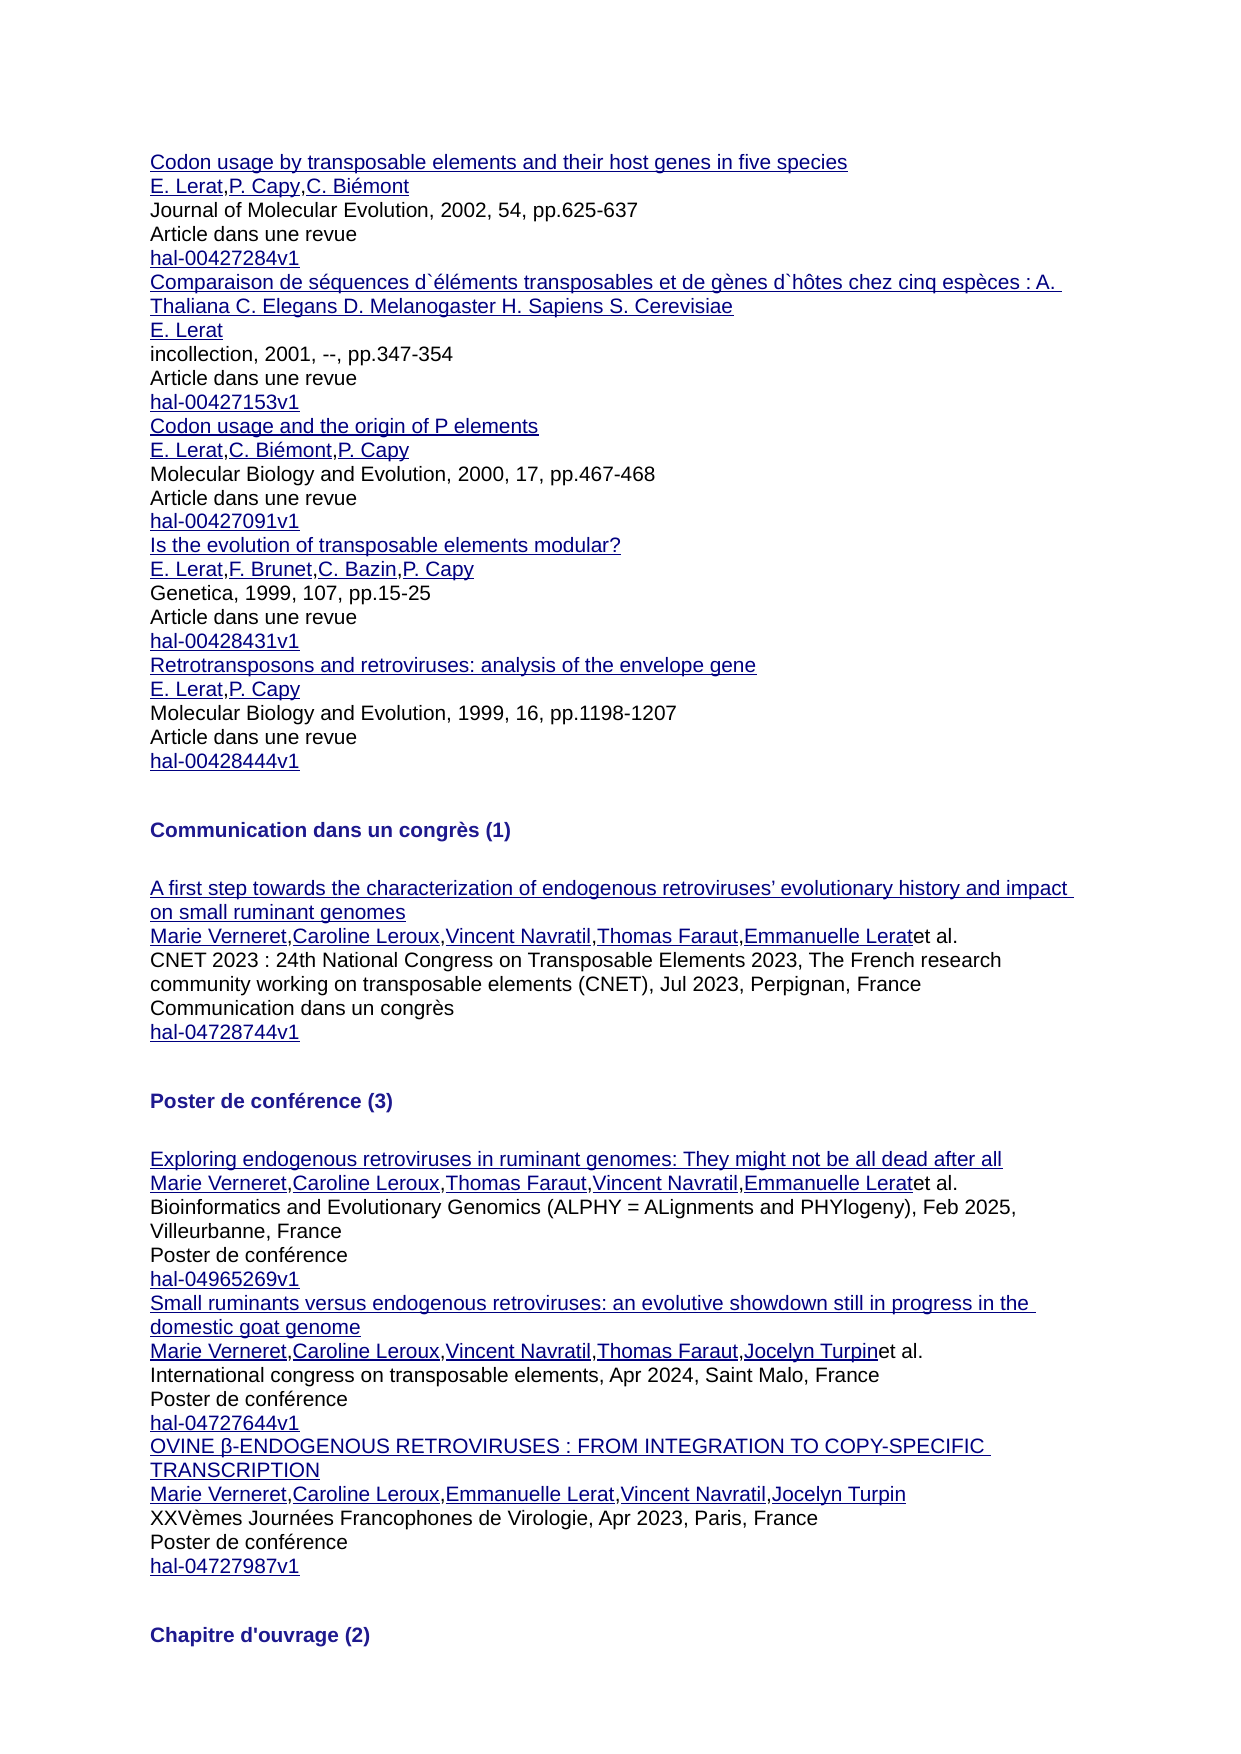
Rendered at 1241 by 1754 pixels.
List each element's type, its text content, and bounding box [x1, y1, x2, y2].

subtitle Chapitre d'ouvrage (2) [150, 1623, 1090, 1647]
table_cell Is the evolution of transposable elements modular? E. Lerat,F. Brunet,C. Bazin,P. Capy Genetica, 1999, 107, pp.15-25 Article dans une revue hal-00428431v1 [150, 533, 1090, 653]
table_cell Comparaison de séquences d`éléments transposables et de gènes d`hôtes chez cinq espèces : A. Thaliana C. Elegans D. Melanogaster H. Sapiens S. Cerevisiae E. Lerat incollection, 2001, --, pp.347-354 Article dans une revue hal-00427153v1 [150, 270, 1090, 413]
subtitle Poster de conférence (3) [150, 1088, 1090, 1112]
subtitle Communication dans un congrès (1) [150, 818, 1090, 842]
table_cell Retrotransposons and retroviruses: analysis of the envelope gene E. Lerat,P. Capy Molecular Biology and Evolution, 1999, 16, pp.1198-1207 Article dans une revue hal-00428444v1 [150, 653, 1090, 773]
table_cell OVINE β-ENDOGENOUS RETROVIRUSES : FROM INTEGRATION TO COPY-SPECIFIC TRANSCRIPTION Marie Verneret,Caroline Leroux,Emmanuelle Lerat,Vincent Navratil,Jocelyn Turpin XXVèmes Journées Francophones de Virologie, Apr 2023, Paris, France Poster de conférence hal-04727987v1 [150, 1434, 1090, 1578]
table_cell Small ruminants versus endogenous retroviruses: an evolutive showdown still in progress in the domestic goat genome Marie Verneret,Caroline Leroux,Vincent Navratil,Thomas Faraut,Jocelyn Turpinet al. International congress on transposable elements, Apr 2024, Saint Malo, France Poster de conférence hal-04727644v1 [150, 1291, 1090, 1434]
table_cell Codon usage and the origin of P elements E. Lerat,C. Biémont,P. Capy Molecular Biology and Evolution, 2000, 17, pp.467-468 Article dans une revue hal-00427091v1 [150, 414, 1090, 533]
table_cell Codon usage by transposable elements and their host genes in five species E. Lerat,P. Capy,C. Biémont Journal of Molecular Evolution, 2002, 54, pp.625-637 Article dans une revue hal-00427284v1 [150, 150, 1090, 270]
table_header Exploring endogenous retroviruses in ruminant genomes: They might not be all dead after all Marie Verneret,Caroline Leroux,Thomas Faraut,Vincent Navratil,Emmanuelle Leratet al. Bioinformatics and Evolutionary Genomics (ALPHY = ALignments and PHYlogeny), Feb 2025, Villeurbanne, France Poster de conférence hal-04965269v1 [150, 1147, 1090, 1291]
table_header A first step towards the characterization of endogenous retroviruses’ evolutionary history and impact on small ruminant genomes Marie Verneret,Caroline Leroux,Vincent Navratil,Thomas Faraut,Emmanuelle Leratet al. CNET 2023 : 24th National Congress on Transposable Elements 2023, The French research community working on transposable elements (CNET), Jul 2023, Perpignan, France Communication dans un congrès hal-04728744v1 [150, 876, 1090, 1044]
